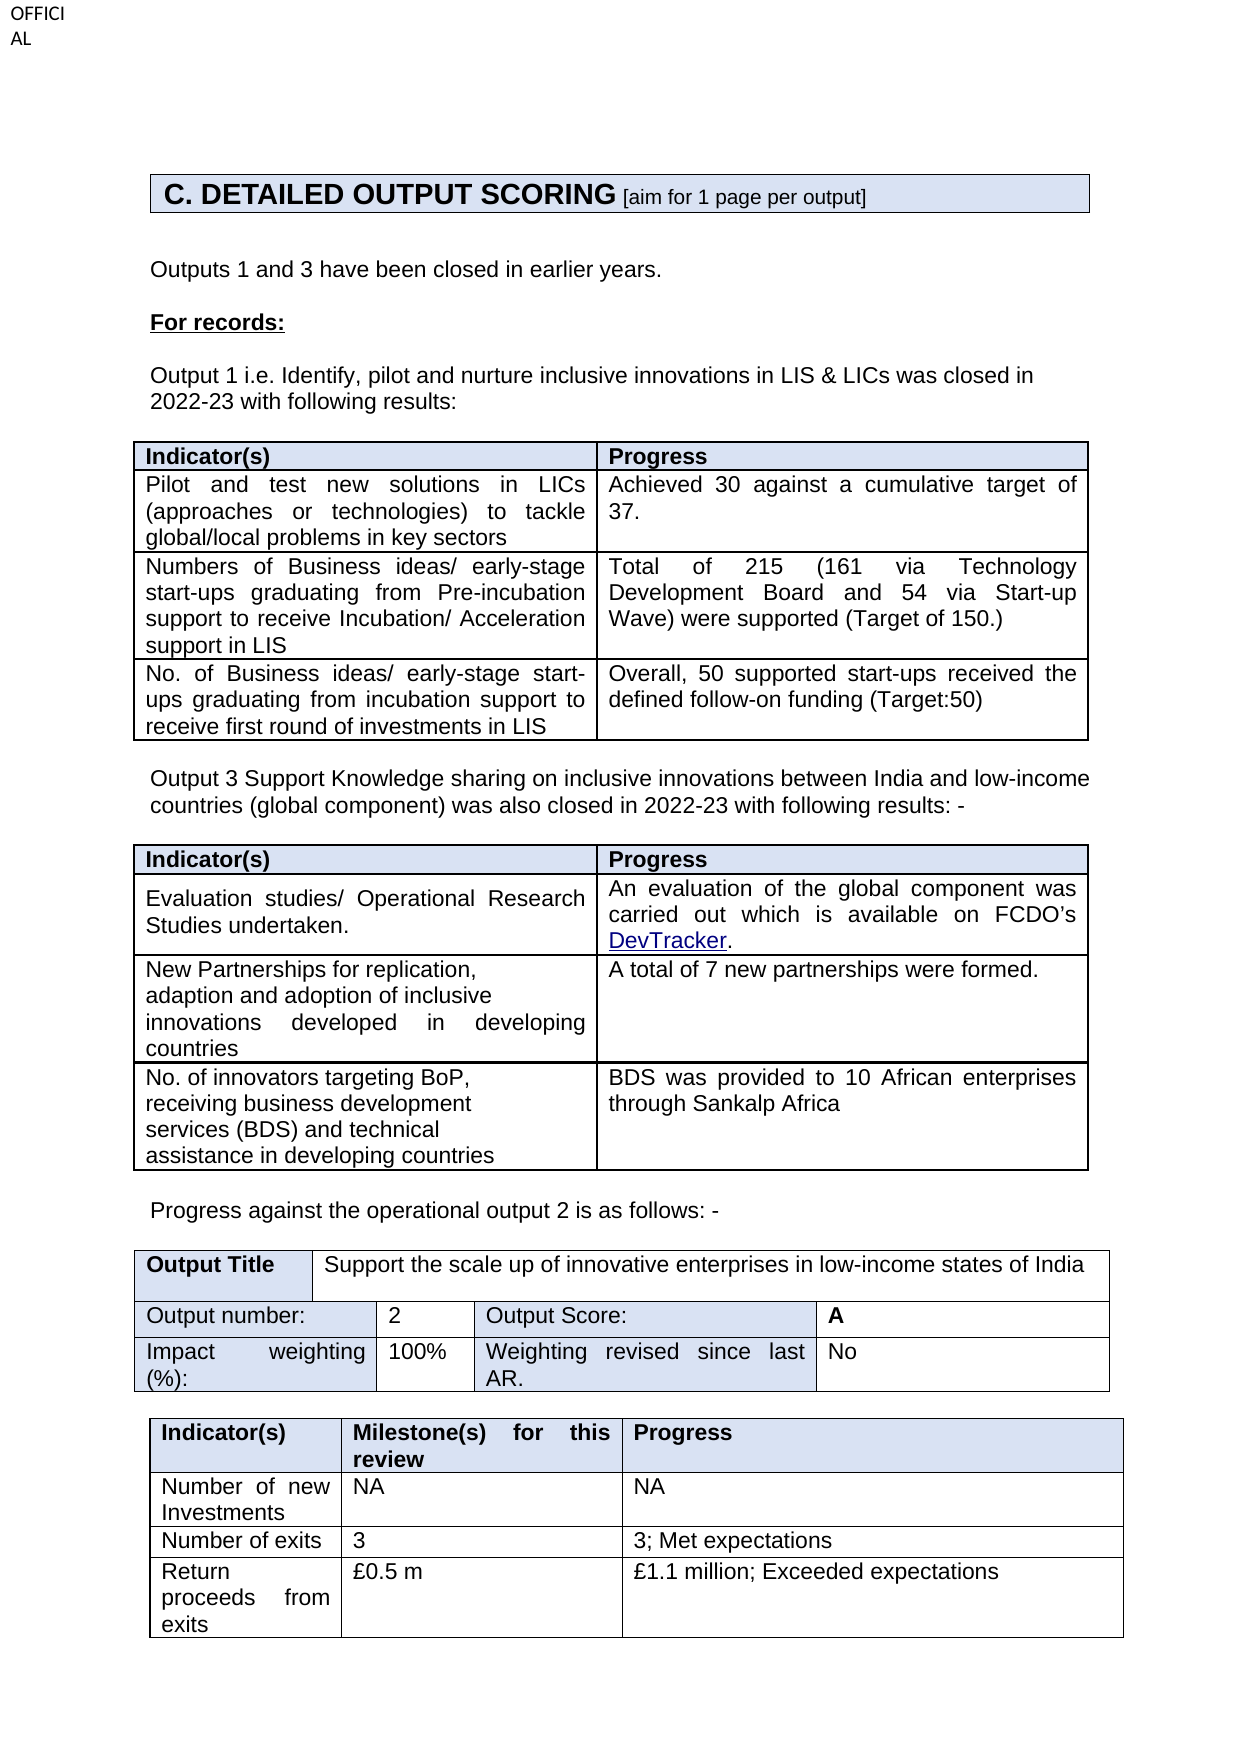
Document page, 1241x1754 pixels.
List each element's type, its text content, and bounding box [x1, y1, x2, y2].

table_cell Number of exits [151, 1527, 341, 1557]
table_cell BDS was provided to 10 African enterprises through Sankalp Africa [598, 1064, 1087, 1169]
table_cell No. of innovators targeting BoP, receiving business development services (BDS) and technical assistance in developing countries [135, 1064, 596, 1169]
table_header Indicator(s) [151, 1419, 341, 1472]
text Progress against the operational output 2 is as follows: - [150, 1197, 1090, 1224]
table_cell A total of 7 new partnerships were formed. [598, 956, 1087, 1061]
text Output 3 Support Knowledge sharing on inclusive innovations between India and low-income countries (global component) was also closed in 2022-23 with following results: - [150, 765, 1090, 818]
text Outputs 1 and 3 have been closed in earlier years. [150, 256, 1090, 283]
table_cell Return proceeds from exits [151, 1558, 341, 1637]
table_cell Pilot and test new solutions in LICs (approaches or technologies) to tackle global/local problems in key sectors [135, 471, 596, 551]
table_cell Evaluation studies/ Operational Research Studies undertaken. [135, 875, 596, 954]
table_cell Number of new Investments [151, 1473, 341, 1526]
table_header Support the scale up of innovative enterprises in low-income states of India [313, 1251, 1109, 1301]
table_cell Overall, 50 supported start-ups received the defined follow-on funding (Target:50) [598, 660, 1087, 739]
table_cell 3 [342, 1527, 622, 1557]
table_cell £1.1 million; Exceeded expectations [623, 1558, 1123, 1637]
table_header Indicator(s) [135, 846, 596, 873]
table_cell New Partnerships for replication, adaption and adoption of inclusive innovations developed in developing countries [135, 956, 596, 1061]
table_cell Output number: [135, 1302, 376, 1337]
table_cell £0.5 m [342, 1558, 622, 1637]
text Output 1 i.e. Identify, pilot and nurture inclusive innovations in LIS & LICs was closed in 2022-23 with following results: [150, 362, 1090, 414]
table_cell NA [623, 1473, 1123, 1526]
text For records: [150, 309, 1090, 336]
subtitle C. DETAILED OUTPUT SCORING [aim for 1 page per output] [151, 175, 1089, 212]
table_cell Impact weighting (%): [135, 1338, 376, 1391]
table_cell Total of 215 (161 via Technology Development Board and 54 via Start-up Wave) were supported (Target of 150.) [598, 553, 1087, 658]
table_cell No [817, 1338, 1109, 1391]
table_cell An evaluation of the global component was carried out which is available on FCDO’s DevTracker. [598, 875, 1087, 954]
table_cell No. of Business ideas/ early-stage start-ups graduating from incubation support to receive first round of investments in LIS [135, 660, 596, 739]
table_cell 100% [377, 1338, 474, 1391]
table_header Progress [598, 846, 1087, 873]
table_cell Output Score: [475, 1302, 816, 1337]
table_header Milestone(s) for this review [342, 1419, 622, 1472]
table_header Indicator(s) [135, 443, 596, 469]
table_cell Numbers of Business ideas/ early-stage start-ups graduating from Pre-incubation support to receive Incubation/ Acceleration support in LIS [135, 553, 596, 658]
table_header Output Title [135, 1251, 312, 1301]
table_cell 2 [377, 1302, 474, 1337]
table_cell Achieved 30 against a cumulative target of 37. [598, 471, 1087, 551]
table_cell 3; Met expectations [623, 1527, 1123, 1557]
table_cell A [817, 1302, 1109, 1337]
table_cell Weighting revised since last AR. [475, 1338, 816, 1391]
table_cell NA [342, 1473, 622, 1526]
table_header Progress [598, 443, 1087, 469]
table_header Progress [623, 1419, 1123, 1472]
